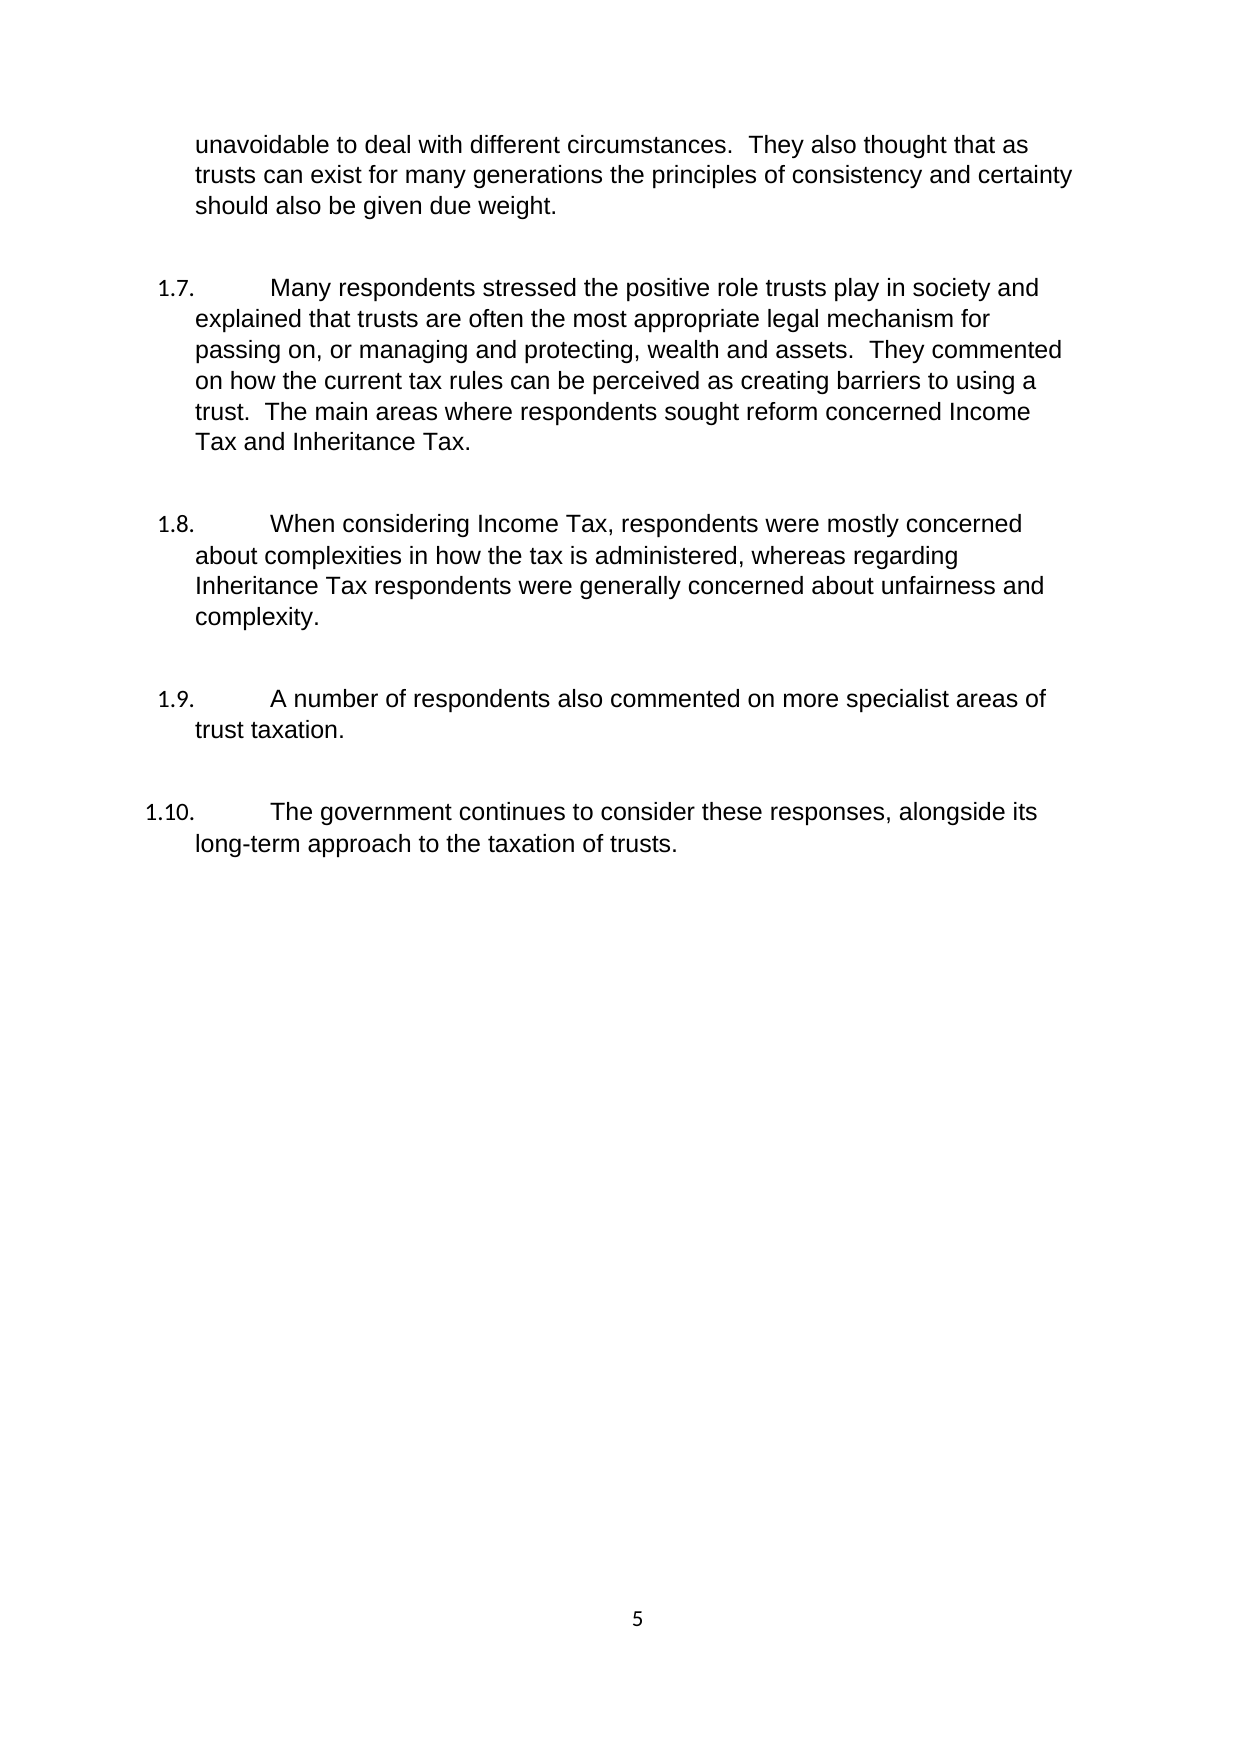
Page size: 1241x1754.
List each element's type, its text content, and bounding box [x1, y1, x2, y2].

list unavoidable to deal with different circumstances. They also thought that as trusts can exist for many generations the principles of consistency and certainty should also be given due weight. [195, 130, 1080, 220]
list When considering Income Tax, respondents were mostly concerned about complexities in how the tax is administered, whereas regarding Inheritance Tax respondents were generally concerned about unfairness and complexity. [195, 508, 1080, 631]
list Many respondents stressed the positive role trusts play in society and explained that trusts are often the most appropriate legal mechanism for passing on, or managing and protecting, wealth and assets. They commented on how the current tax rules can be perceived as creating barriers to using a trust. The main areas where respondents sought reform concerned Income Tax and Inheritance Tax. [195, 272, 1080, 456]
list The government continues to consider these responses, alongside its long-term approach to the taxation of trusts. [195, 796, 1080, 857]
list A number of respondents also commented on more specialist areas of trust taxation. [195, 683, 1080, 744]
